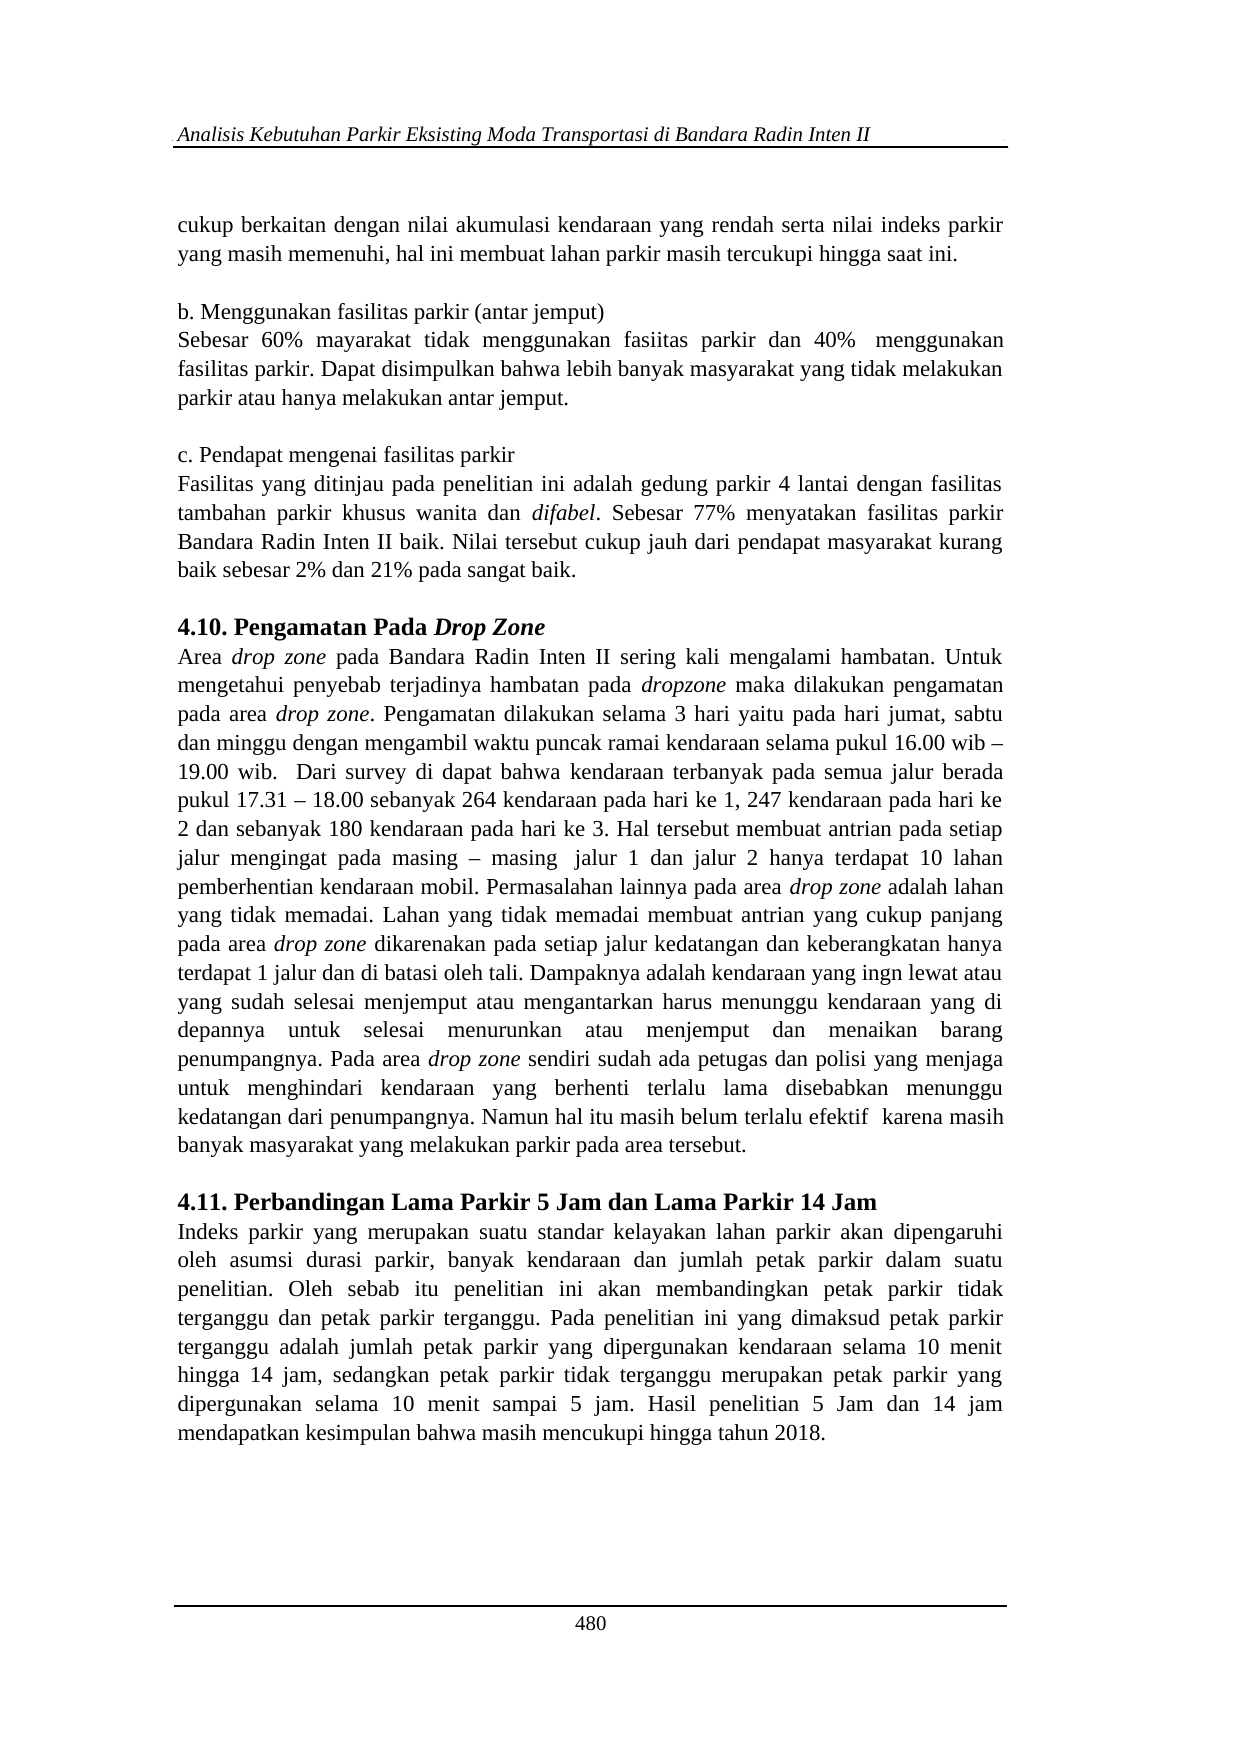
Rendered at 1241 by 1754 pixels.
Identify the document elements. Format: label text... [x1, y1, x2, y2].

text b. Menggunakan fasilitas parkir (antar jemput) [177, 295, 1004, 324]
text Area drop zone pada Bandara Radin Inten II sering kali mengalami hambatan. Untuk mengetahui penyebab terjadinya hambatan pada dropzone maka dilakukan pengamatan pada area drop zone. Pengamatan dilakukan selama 3 hari yaitu pada hari jumat, sabtu dan minggu dengan mengambil waktu puncak ramai kendaraan selama pukul 16.00 wib – 19.00 wib. Dari survey di dapat bahwa kendaraan terbanyak pada semua jalur berada pukul 17.31 – 18.00 sebanyak 264 kendaraan pada hari ke 1, 247 kendaraan pada hari ke 2 dan sebanyak 180 kendaraan pada hari ke 3. Hal tersebut membuat antrian pada setiap jalur mengingat pada masing – masing jalur 1 dan jalur 2 hanya terdapat 10 lahan pemberhentian kendaraan mobil. Permasalahan lainnya pada area drop zone adalah lahan yang tidak memadai. Lahan yang tidak memadai membuat antrian yang cukup panjang pada area drop zone dikarenakan pada setiap jalur kedatangan dan keberangkatan hanya terdapat 1 jalur dan di batasi oleh tali. Dampaknya adalah kendaraan yang ingn lewat atau yang sudah selesai menjemput atau mengantarkan harus menunggu kendaraan yang di depannya untuk selesai menurunkan atau menjemput dan menaikan barang penumpangnya. Pada area drop zone sendiri sudah ada petugas dan polisi yang menjaga untuk menghindari kendaraan yang berhenti terlalu lama disebabkan menunggu kedatangan dari penumpangnya. Namun hal itu masih belum terlalu efektif karena masih banyak masyarakat yang melakukan parkir pada area tersebut. [177, 641, 1004, 1158]
text Fasilitas yang ditinjau pada penelitian ini adalah gedung parkir 4 lantai dengan fasilitas tambahan parkir khusus wanita dan difabel. Sebesar 77% menyatakan fasilitas parkir Bandara Radin Inten II baik. Nilai tersebut cukup jauh dari pendapat masyarakat kurang baik sebesar 2% dan 21% pada sangat baik. [177, 468, 1004, 583]
text 4.11. Perbandingan Lama Parkir 5 Jam dan Lama Parkir 14 Jam [177, 1187, 1004, 1216]
text Indeks parkir yang merupakan suatu standar kelayakan lahan parkir akan dipengaruhi oleh asumsi durasi parkir, banyak kendaraan dan jumlah petak parkir dalam suatu penelitian. Oleh sebab itu penelitian ini akan membandingkan petak parkir tidak terganggu dan petak parkir terganggu. Pada penelitian ini yang dimaksud petak parkir terganggu adalah jumlah petak parkir yang dipergunakan kendaraan selama 10 menit hingga 14 jam, sedangkan petak parkir tidak terganggu merupakan petak parkir yang dipergunakan selama 10 menit sampai 5 jam. Hasil penelitian 5 Jam dan 14 jam mendapatkan kesimpulan bahwa masih mencukupi hingga tahun 2018. [177, 1216, 1004, 1445]
text cukup berkaitan dengan nilai akumulasi kendaraan yang rendah serta nilai indeks parkir yang masih memenuhi, hal ini membuat lahan parkir masih tercukupi hingga saat ini. [177, 209, 1004, 267]
text Sebesar 60% mayarakat tidak menggunakan fasiitas parkir dan 40% menggunakan fasilitas parkir. Dapat disimpulkan bahwa lebih banyak masyarakat yang tidak melakukan parkir atau hanya melakukan antar jemput. [177, 324, 1004, 410]
text c. Pendapat mengenai fasilitas parkir [177, 439, 1004, 468]
text 4.10. Pengamatan Pada Drop Zone [177, 612, 1004, 641]
